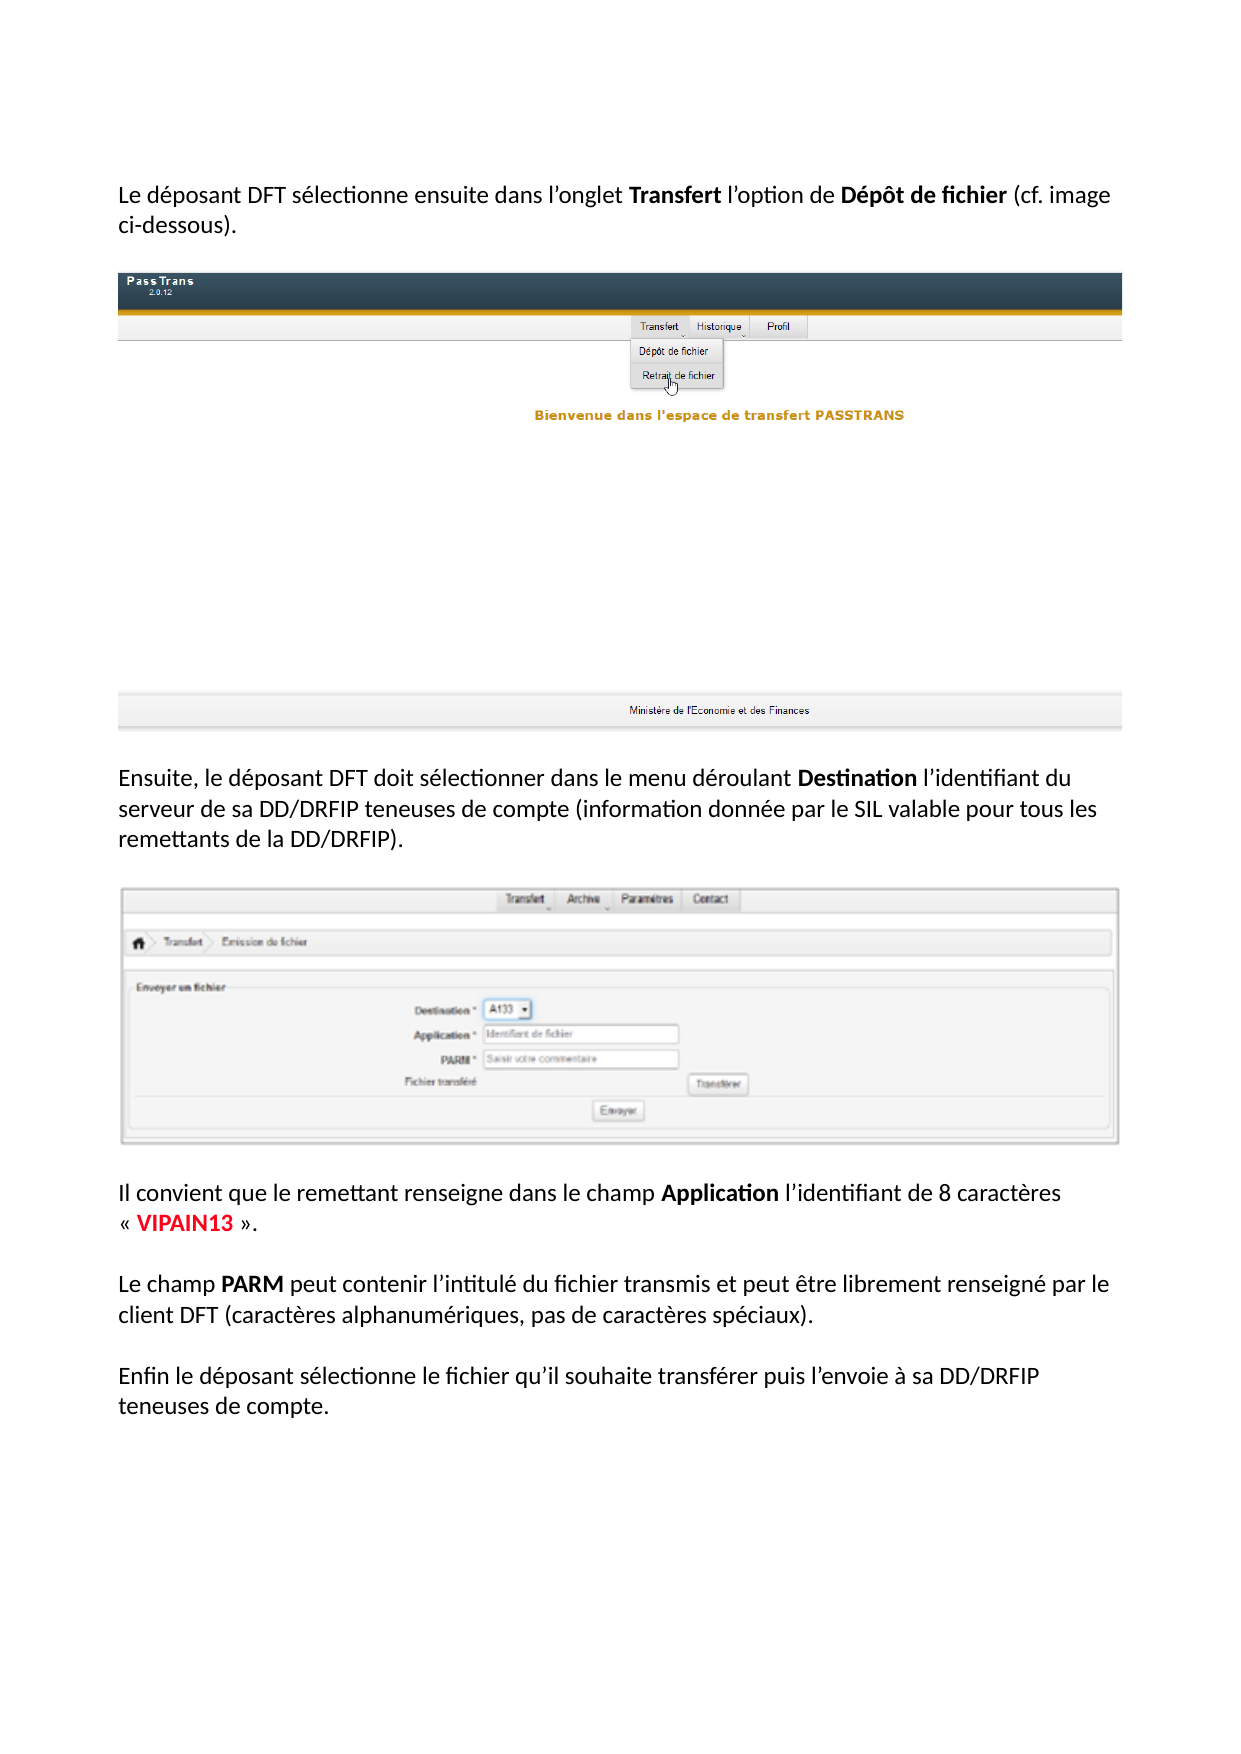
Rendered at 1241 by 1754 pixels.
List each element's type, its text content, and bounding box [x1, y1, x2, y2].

text Le déposant DFT sélectionne ensuite dans l’onglet Transfert l’option de Dépôt de fichier (cf. image ci-dessous). [118, 179, 1122, 240]
picture [118, 270, 1123, 732]
text Enfin le déposant sélectionne le fichier qu’il souhaite transférer puis l’envoie à sa DD/DRFIP teneuses de compte. [118, 1360, 1122, 1421]
text Le champ PARM peut contenir l’intitulé du fichier transmis et peut être librement renseigné par le client DFT (caractères alphanumériques, pas de caractères spéciaux). [118, 1268, 1122, 1329]
text Ensuite, le déposant DFT doit sélectionner dans le menu déroulant Destination l’identifiant du serveur de sa DD/DRFIP teneuses de compte (information donnée par le SIL valable pour tous les remettants de la DD/DRFIP). [118, 762, 1122, 854]
text Il convient que le remettant renseigne dans le champ Application l’identifiant de 8 caractères « VIPAIN13 ». [118, 1177, 1122, 1238]
